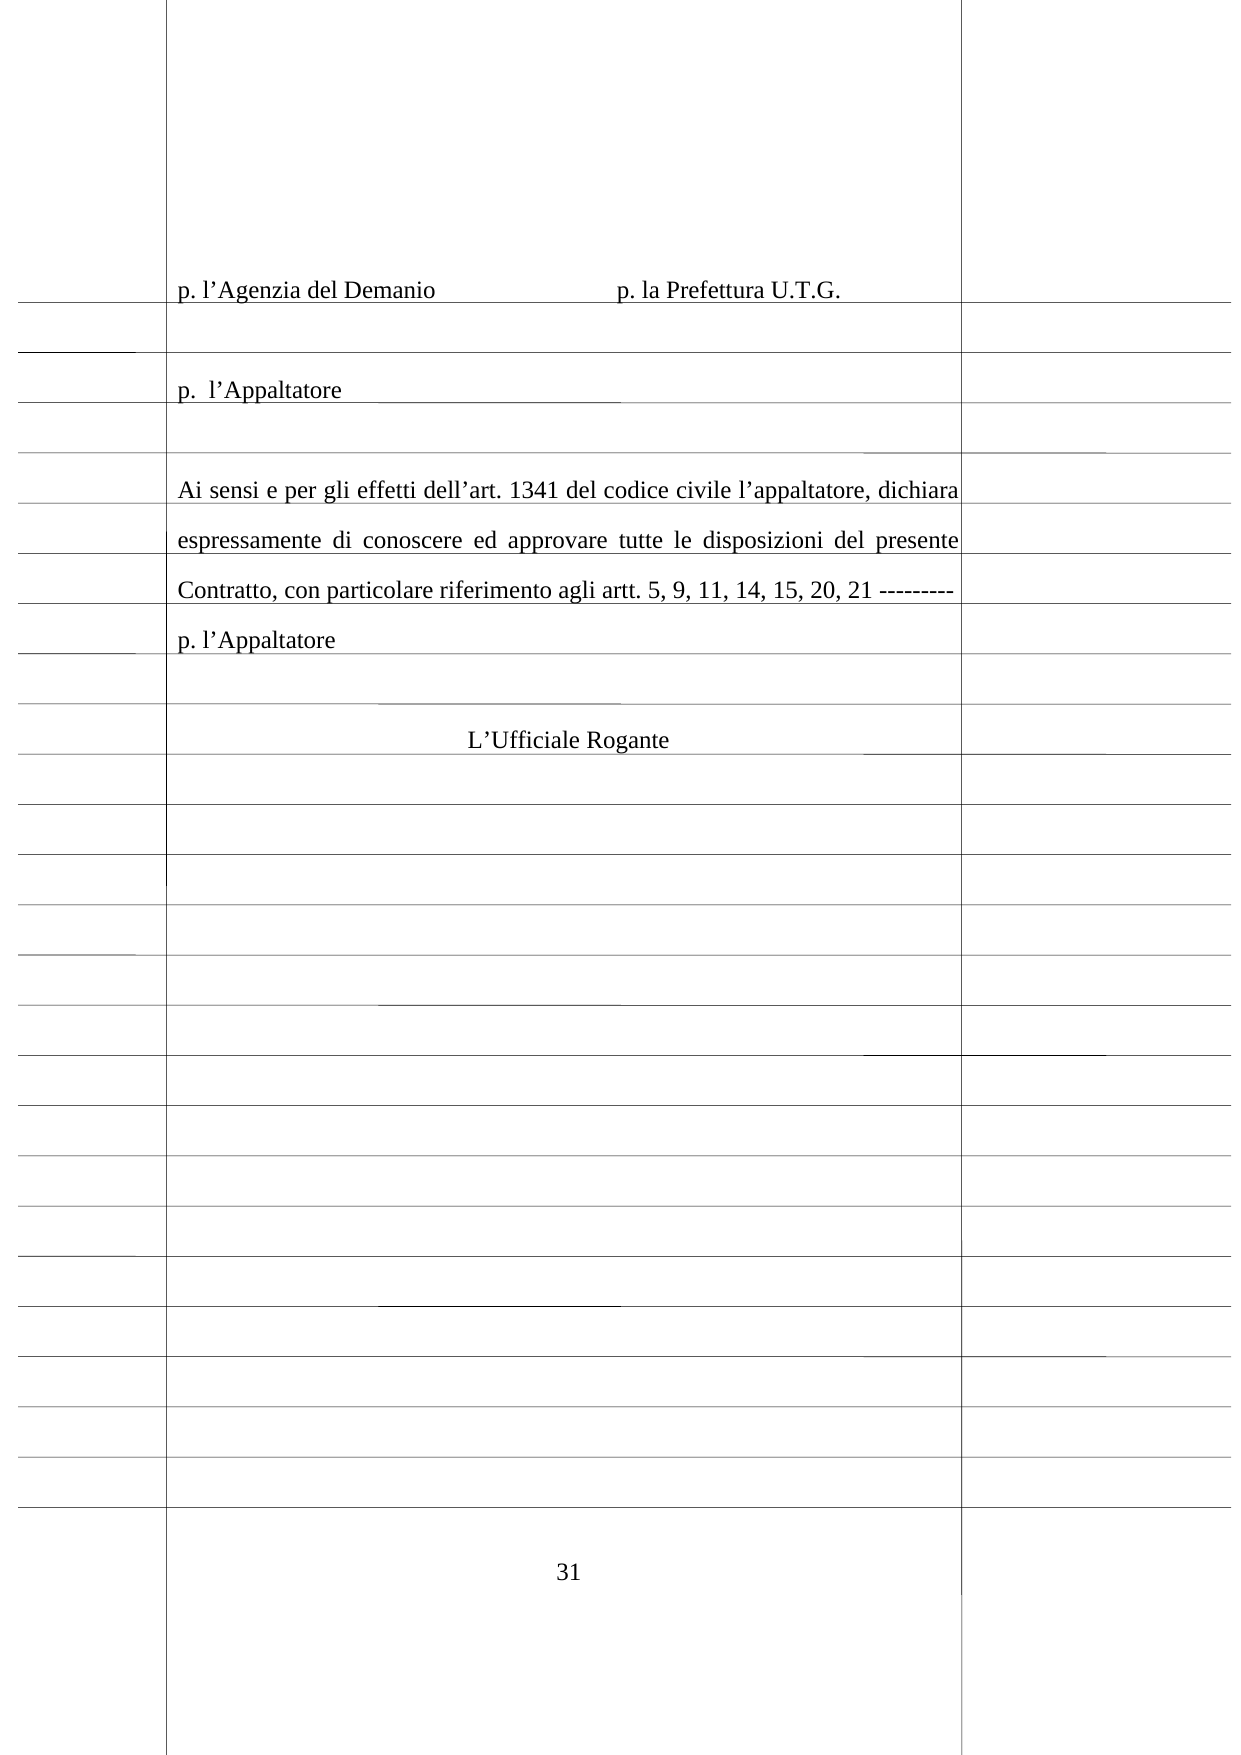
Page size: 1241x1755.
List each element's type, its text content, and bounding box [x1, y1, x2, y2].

text p. l’Agenzia del Demanio p. la Prefettura U.T.G. [177, 266, 960, 302]
text p. l’Appaltatore [177, 366, 960, 402]
text [177, 755, 960, 766]
text espressamente di conoscere ed approvare tutte le disposizioni del presente [177, 504, 960, 553]
text p. l’Appaltatore [177, 616, 960, 653]
text [177, 303, 960, 316]
text Contratto, con particolare riferimento agli artt. 5, 9, 11, 14, 15, 20, 21 --------- [177, 554, 960, 603]
text [177, 655, 960, 666]
text [177, 604, 960, 616]
text Ai sensi e per gli effetti dell’art. 1341 del codice civile l’appaltatore, dichiara [177, 466, 960, 502]
text [177, 403, 960, 416]
text L’Ufficiale Rogante [177, 716, 960, 753]
